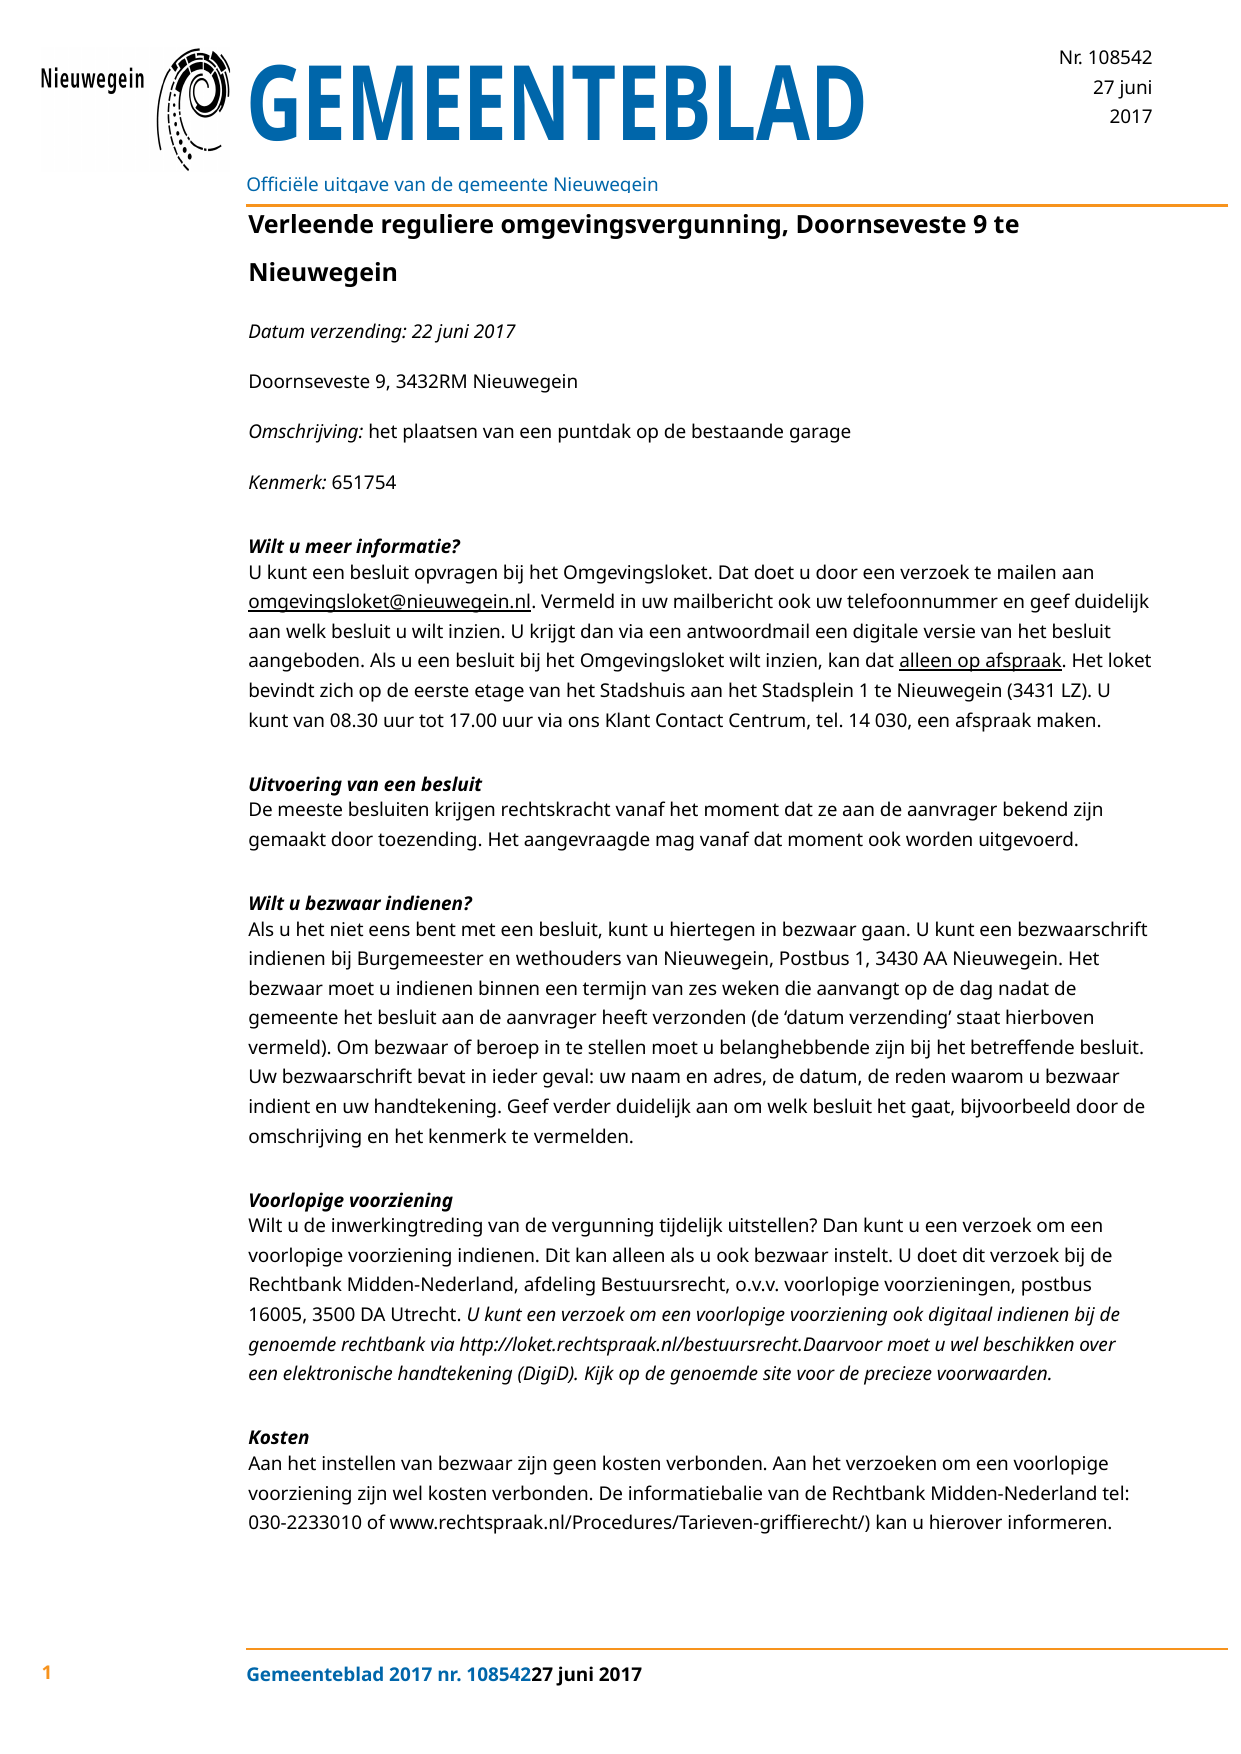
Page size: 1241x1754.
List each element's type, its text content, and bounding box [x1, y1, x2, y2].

text Wilt u meer informatie? [248, 533, 1152, 559]
text Voorlopige voorziening [248, 1187, 1152, 1212]
text Wilt u de inwerkingtreding van de vergunning tijdelijk uitstellen? Dan kunt u een verzoek om een voorlopige voorziening indienen. Dit kan alleen als u ook bezwaar instelt. U doet dit verzoek bij de Rechtbank Midden-Nederland, afdeling Bestuursrecht, o.v.v. voorlopige voorzieningen, postbus 16005, 3500 DA Utrecht. U kunt een verzoek om een voorlopige voorziening ook digitaal indienen bij de genoemde rechtbank via http://loket.rechtspraak.nl/bestuursrecht.Daarvoor moet u wel beschikken over een elektronische handtekening (DigiD). Kijk op de genoemde site voor de precieze voorwaarden. [248, 1212, 1152, 1386]
text De meeste besluiten krijgen rechtskracht vanaf het moment dat ze aan de aanvrager bekend zijn gemaakt door toezending. Het aangevraagde mag vanaf dat moment ook worden uitgevoerd. [248, 796, 1152, 852]
text Uitvoering van een besluit [248, 771, 1152, 796]
text U kunt een besluit opvragen bij het Omgevingsloket. Dat doet u door een verzoek te mailen aan omgevingsloket@nieuwegein.nl. Vermeld in uw mailbericht ook uw telefoonnummer en geef duidelijk aan welk besluit u wilt inzien. U krijgt dan via een antwoordmail een digitale versie van het besluit aangeboden. Als u een besluit bij het Omgevingsloket wilt inzien, kan dat alleen op afspraak. Het loket bevindt zich op de eerste etage van het Stadshuis aan het Stadsplein 1 te Nieuwegein (3431 LZ). U kunt van 08.30 uur tot 17.00 uur via ons Klant Contact Centrum, tel. 14 030, een afspraak maken. [248, 559, 1152, 732]
text Wilt u bezwaar indienen? [248, 890, 1152, 916]
text Kenmerk: 651754 [248, 469, 1152, 495]
text Datum verzending: 22 juni 2017 [248, 318, 1152, 344]
text Omschrijving: het plaatsen van een puntdak op de bestaande garage [248, 419, 1152, 444]
text Doornseveste 9, 3432RM Nieuwegein [248, 368, 1152, 394]
text Als u het niet eens bent met een besluit, kunt u hiertegen in bezwaar gaan. U kunt een bezwaarschrift indienen bij Burgemeester en wethouders van Nieuwegein, Postbus 1, 3430 AA Nieuwegein. Het bezwaar moet u indienen binnen een termijn van zes weken die aanvangt op de dag nadat de gemeente het besluit aan de aanvrager heeft verzonden (de ‘datum verzending’ staat hierboven vermeld). Om bezwaar of beroep in te stellen moet u belanghebbende zijn bij het betreffende besluit. Uw bezwaarschrift bevat in ieder geval: uw naam en adres, de datum, de reden waarom u bezwaar indient en uw handtekening. Geef verder duidelijk aan om welk besluit het gaat, bijvoorbeeld door de omschrijving en het kenmerk te vermelden. [248, 916, 1152, 1148]
text Verleende reguliere omgevingsvergunning, Doornseveste 9 te Nieuwegein [248, 207, 1152, 288]
text Kosten [248, 1424, 1152, 1450]
text Aan het instellen van bezwaar zijn geen kosten verbonden. Aan het verzoeken om een voorlopige voorziening zijn wel kosten verbonden. De informatiebalie van de Rechtbank Midden-Nederland tel: 030-2233010 of www.rechtspraak.nl/Procedures/Tarieven-griffierecht/) kan u hierover informeren. [248, 1450, 1152, 1535]
picture [41, 47, 231, 172]
